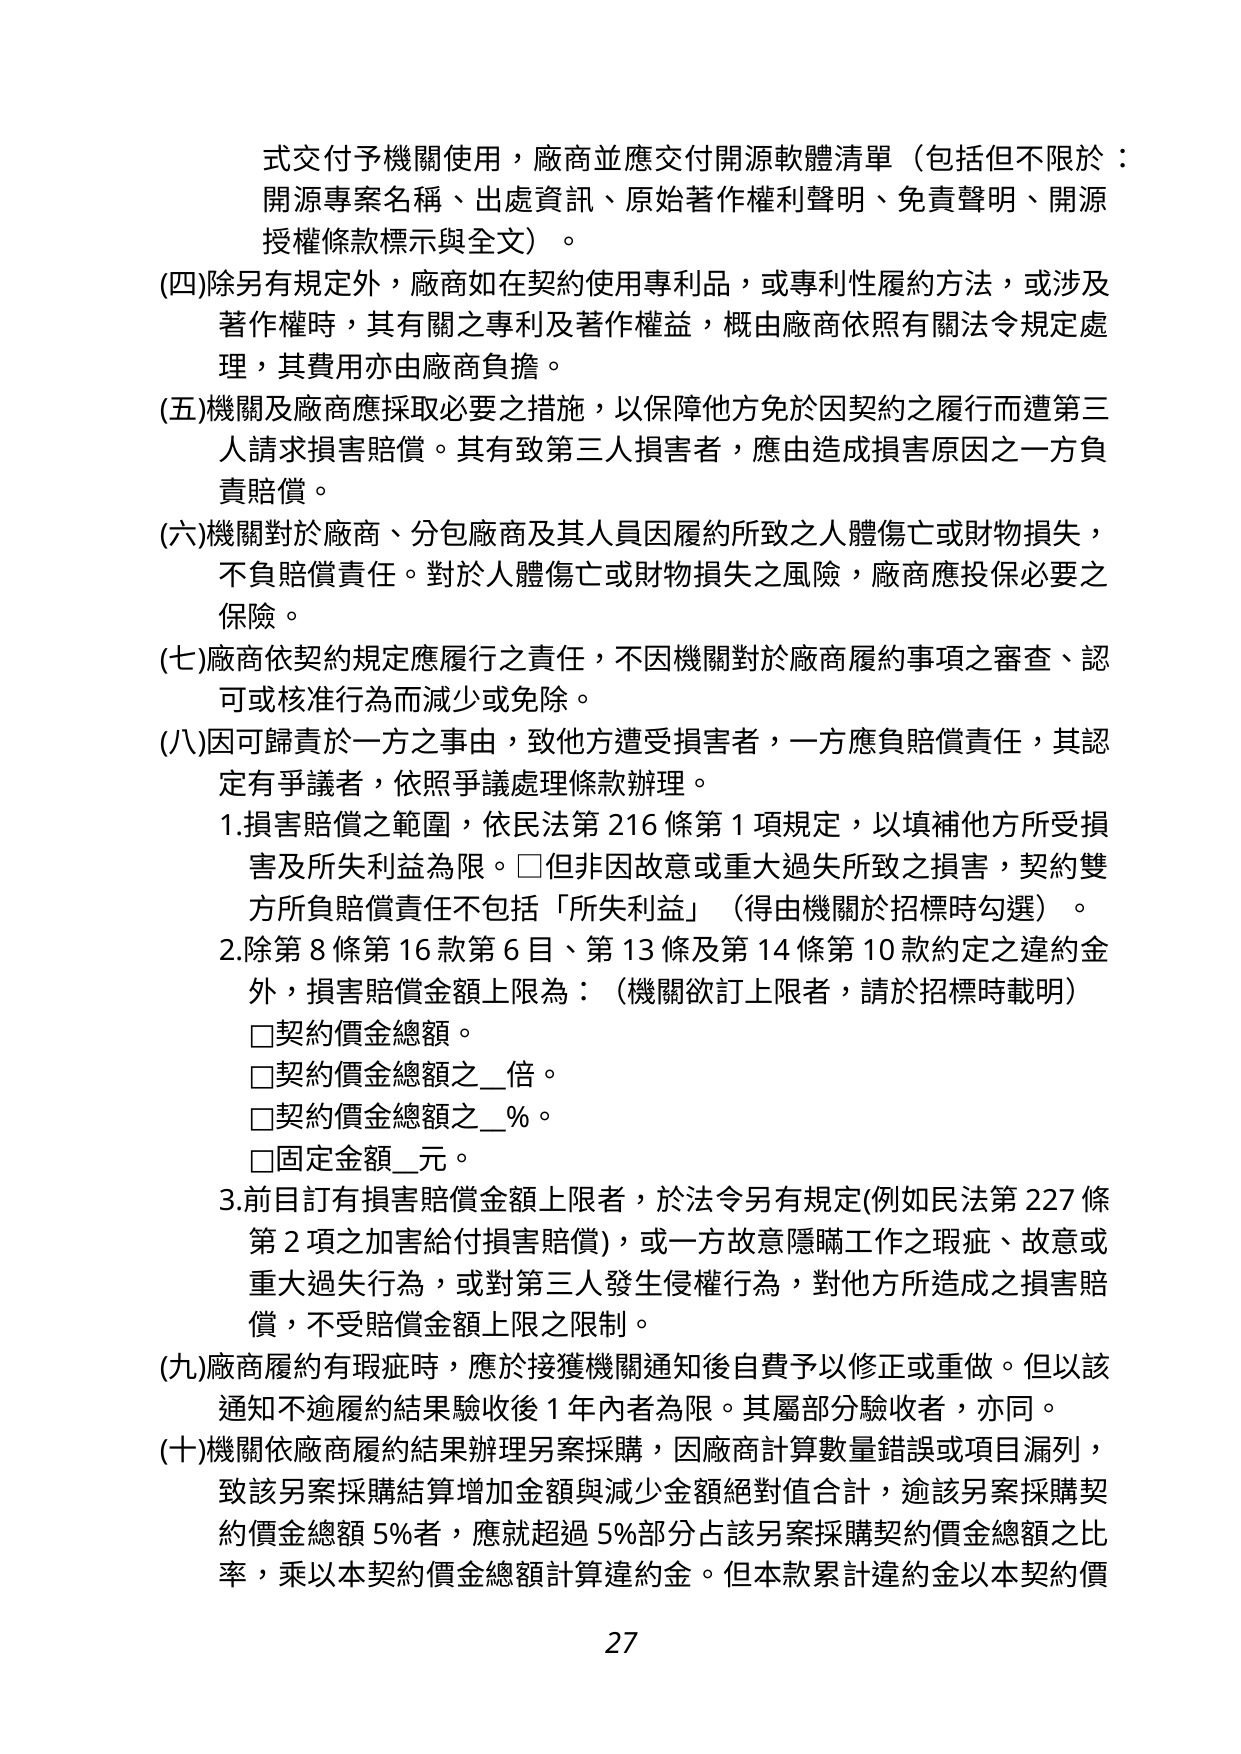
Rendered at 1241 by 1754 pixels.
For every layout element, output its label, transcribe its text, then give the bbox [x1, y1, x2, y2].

text □固定金額__元。 [248, 1136, 1110, 1177]
text (七)廠商依契約規定應履行之責任，不因機關對於廠商履約事項之審查、認可或核准行為而減少或免除。 [159, 636, 1110, 719]
text (五)機關及廠商應採取必要之措施，以保障他方免於因契約之履行而遭第三人請求損害賠償。其有致第三人損害者，應由造成損害原因之一方負責賠償。 [159, 386, 1110, 511]
text □契約價金總額。 [248, 1011, 1110, 1052]
text 2.除第8條第16款第6目、第13條及第14條第10款約定之違約金外，損害賠償金額上限為：（機關欲訂上限者，請於招標時載明） [218, 927, 1110, 1011]
text 3.前目訂有損害賠償金額上限者，於法令另有規定(例如民法第227條第2項之加害給付損害賠償)，或一方故意隱瞞工作之瑕疵、故意或重大過失行為，或對第三人發生侵權行為，對他方所造成之損害賠償，不受賠償金額上限之限制。 [218, 1177, 1110, 1344]
text (九)廠商履約有瑕疵時，應於接獲機關通知後自費予以修正或重做。但以該通知不逾履約結果驗收後1年內者為限。其屬部分驗收者，亦同。 [159, 1344, 1110, 1427]
text (六)機關對於廠商、分包廠商及其人員因履約所致之人體傷亡或財物損失，不負賠償責任。對於人體傷亡或財物損失之風險，廠商應投保必要之保險。 [159, 511, 1110, 636]
text (八)因可歸責於一方之事由，致他方遭受損害者，一方應負賠償責任，其認定有爭議者，依照爭議處理條款辦理。 [159, 719, 1110, 802]
text (十)機關依廠商履約結果辦理另案採購，因廠商計算數量錯誤或項目漏列，致該另案採購結算增加金額與減少金額絕對值合計，逾該另案採購契約價金總額5%者，應就超過5%部分占該另案採購契約價金總額之比率，乘以本契約價金總額計算違約金。但本款累計違約金以本契約價 [159, 1427, 1110, 1594]
text 11.廠商依本契約提供機關服務時，如使用開源軟體，應依該開源軟體之授權範圍，授權機關利用，並以執行檔及原始碼共同提供之方式交付予機關使用，廠商並應交付開源軟體清單（包括但不限於：開源專案名稱、出處資訊、原始著作權利聲明、免責聲明、開源授權條款標示與全文）。 [218, 136, 1108, 261]
text (四)除另有規定外，廠商如在契約使用專利品，或專利性履約方法，或涉及著作權時，其有關之專利及著作權益，概由廠商依照有關法令規定處理，其費用亦由廠商負擔。 [159, 261, 1110, 386]
text □契約價金總額之__%。 [248, 1094, 1110, 1136]
text □契約價金總額之__倍。 [248, 1052, 1110, 1094]
text 1.損害賠償之範圍，依民法第216條第1項規定，以填補他方所受損害及所失利益為限。□但非因故意或重大過失所致之損害，契約雙方所負賠償責任不包括「所失利益」（得由機關於招標時勾選）。 [218, 802, 1110, 927]
